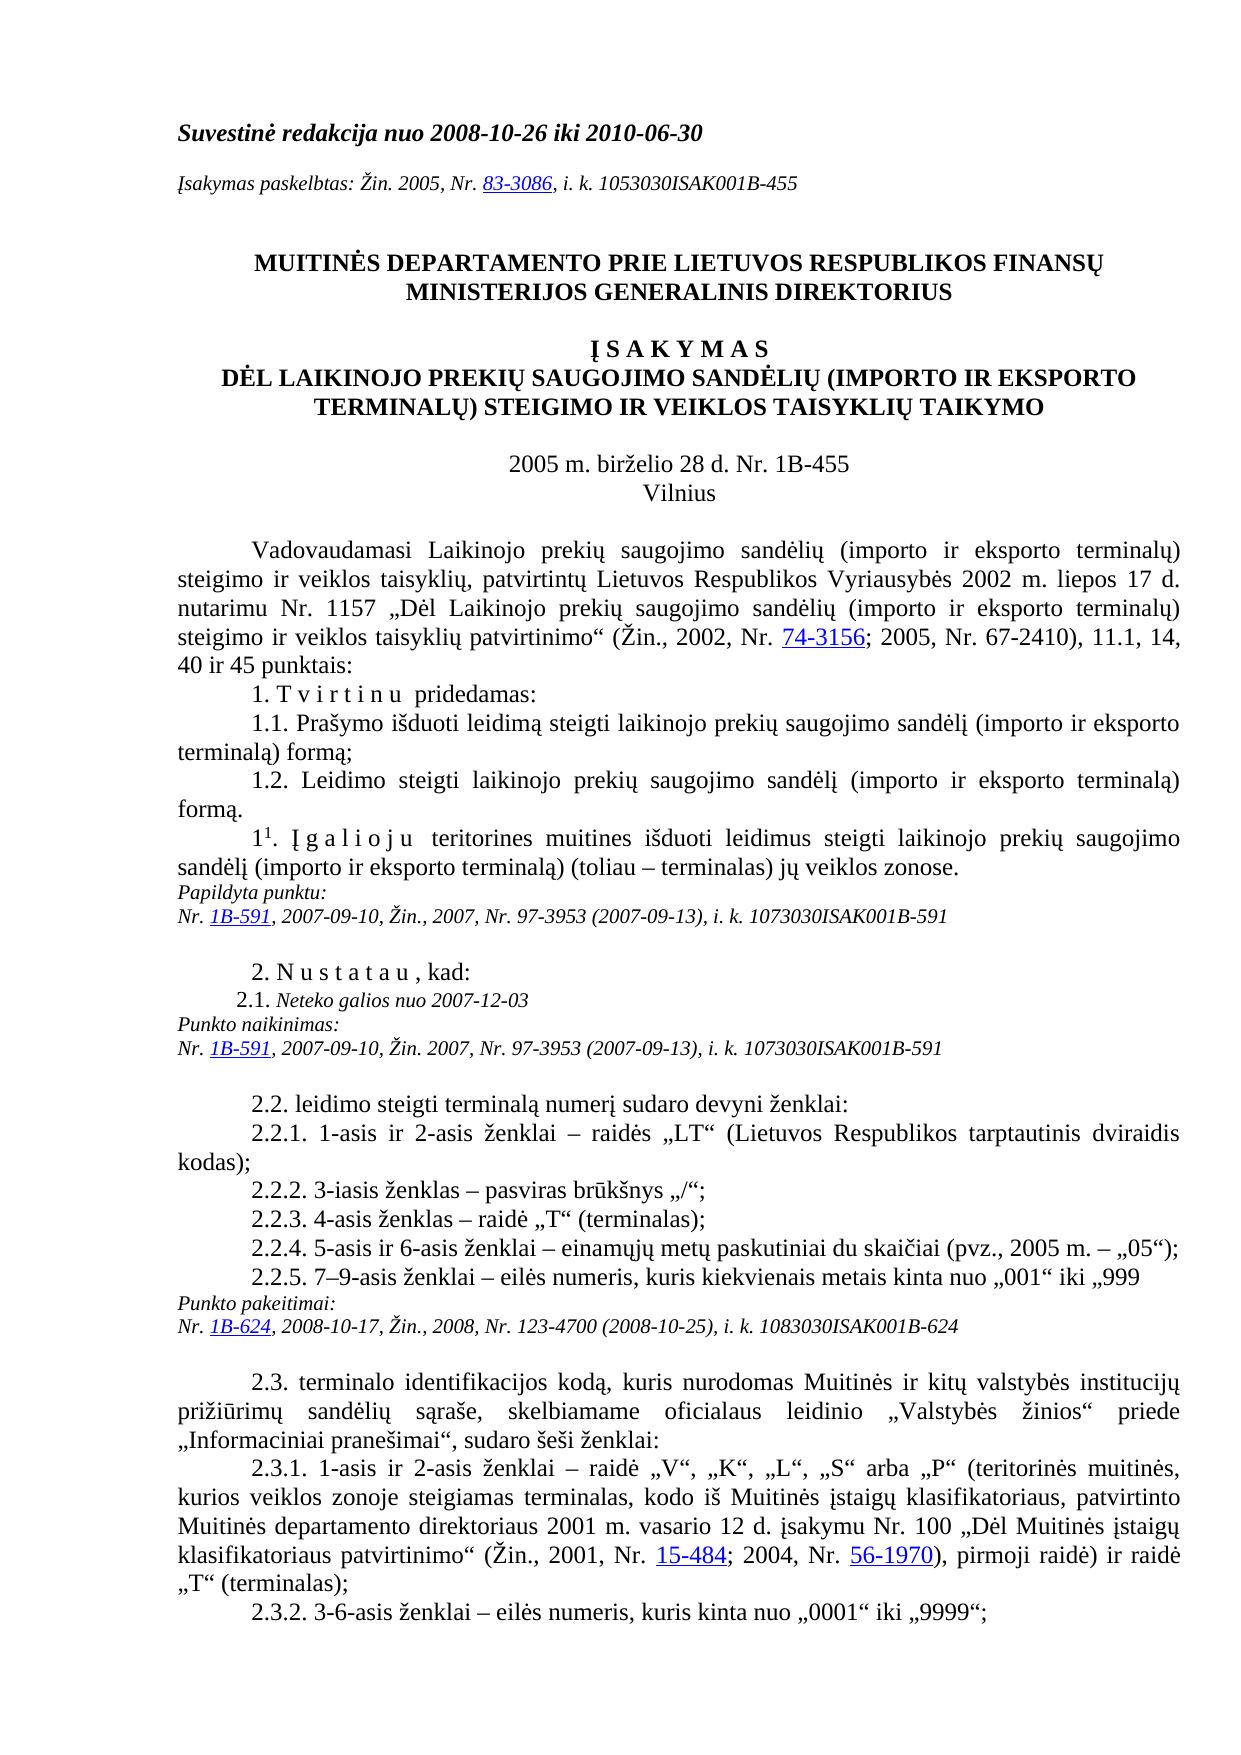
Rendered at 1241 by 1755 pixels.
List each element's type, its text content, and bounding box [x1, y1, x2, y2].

text 2.1. Neteko galios nuo 2007-12-03 [177, 986, 1181, 1012]
text Nr. 1B-591, 2007-09-10, Žin. 2007, Nr. 97-3953 (2007-09-13), i. k. 1073030ISAK001B-591 [177, 1036, 1181, 1060]
text 1.2. Leidimo steigti laikinojo prekių saugojimo sandėlį (importo ir eksporto terminalą) formą. [177, 765, 1181, 823]
text 2.2.5. 7–9-asis ženklai – eilės numeris, kuris kiekvienais metais kinta nuo „001“ iki „999 [177, 1262, 1181, 1290]
text 2005 m. birželio 28 d. Nr. 1B-455 [177, 449, 1181, 478]
text 1. Tvirtinu pridedamas: [177, 679, 1181, 708]
text Įsakymas paskelbtas: Žin. 2005, Nr. 83-3086, i. k. 1053030ISAK001B-455 [177, 171, 1181, 195]
text Punkto naikinimas: [177, 1012, 1181, 1036]
text Suvestinė redakcija nuo 2008-10-26 iki 2010-06-30 [177, 118, 1181, 147]
text Vilnius [177, 478, 1181, 507]
text 2.3.1. 1-asis ir 2-asis ženklai – raidė „V“, „K“, „L“, „S“ arba „P“ (teritorinės muitinės, kurios veiklos zonoje steigiamas terminalas, kodo iš Muitinės įstaigų klasifikatoriaus, patvirtinto Muitinės departamento direktoriaus 2001 m. vasario 12 d. įsakymu Nr. 100 „Dėl Muitinės įstaigų klasifikatoriaus patvirtinimo“ (Žin., 2001, Nr. 15-484; 2004, Nr. 56-1970), pirmoji raidė) ir raidė „T“ (terminalas); [177, 1453, 1181, 1597]
text Vadovaudamasi Laikinojo prekių saugojimo sandėlių (importo ir eksporto terminalų) steigimo ir veiklos taisyklių, patvirtintų Lietuvos Respublikos Vyriausybės 2002 m. liepos 17 d. nutarimu Nr. 1157 „Dėl Laikinojo prekių saugojimo sandėlių (importo ir eksporto terminalų) steigimo ir veiklos taisyklių patvirtinimo“ (Žin., 2002, Nr. 74-3156; 2005, Nr. 67-2410), 11.1, 14, 40 ir 45 punktais: [177, 535, 1181, 679]
text 2.3. terminalo identifikacijos kodą, kuris nurodomas Muitinės ir kitų valstybės institucijų prižiūrimų sandėlių sąraše, skelbiamame oficialaus leidinio „Valstybės žinios“ priede „Informaciniai pranešimai“, sudaro šeši ženklai: [177, 1367, 1181, 1453]
text 2. Nustatau, kad: [177, 957, 1181, 986]
text Nr. 1B-624, 2008-10-17, Žin., 2008, Nr. 123-4700 (2008-10-25), i. k. 1083030ISAK001B-624 [177, 1314, 1181, 1338]
text 2.2.2. 3-iasis ženklas – pasviras brūkšnys „/“; [177, 1175, 1181, 1204]
text 2.2.4. 5-asis ir 6-asis ženklai – einamųjų metų paskutiniai du skaičiai (pvz., 2005 m. – „05“); [177, 1233, 1181, 1262]
text MUITINĖS DEPARTAMENTO PRIE LIETUVOS RESPUBLIKOS FINANSŲ MINISTERIJOS GENERALINIS DIREKTORIUS [177, 248, 1181, 305]
text 2.2.1. 1-asis ir 2-asis ženklai – raidės „LT“ (Lietuvos Respublikos tarptautinis dviraidis kodas); [177, 1118, 1181, 1175]
text DĖL LAIKINOJO PREKIŲ SAUGOJIMO SANDĖLIŲ (IMPORTO IR EKSPORTO TERMINALŲ) STEIGIMO IR VEIKLOS TAISYKLIŲ TAIKYMO [177, 363, 1181, 420]
text Papildyta punktu: [177, 880, 1181, 904]
text 2.3.2. 3-6-asis ženklai – eilės numeris, kuris kinta nuo „0001“ iki „9999“; [177, 1597, 1181, 1626]
text 11. Įgalioju teritorines muitines išduoti leidimus steigti laikinojo prekių saugojimo sandėlį (importo ir eksporto terminalą) (toliau – terminalas) jų veiklos zonose. [177, 823, 1181, 880]
text Nr. 1B-591, 2007-09-10, Žin., 2007, Nr. 97-3953 (2007-09-13), i. k. 1073030ISAK001B-591 [177, 904, 1181, 928]
text Punkto pakeitimai: [177, 1290, 1181, 1314]
text 1.1. Prašymo išduoti leidimą steigti laikinojo prekių saugojimo sandėlį (importo ir eksporto terminalą) formą; [177, 708, 1181, 765]
text Į S A K Y M A S [177, 334, 1181, 363]
text 2.2.3. 4-asis ženklas – raidė „T“ (terminalas); [177, 1204, 1181, 1233]
text 2.2. leidimo steigti terminalą numerį sudaro devyni ženklai: [177, 1089, 1181, 1118]
